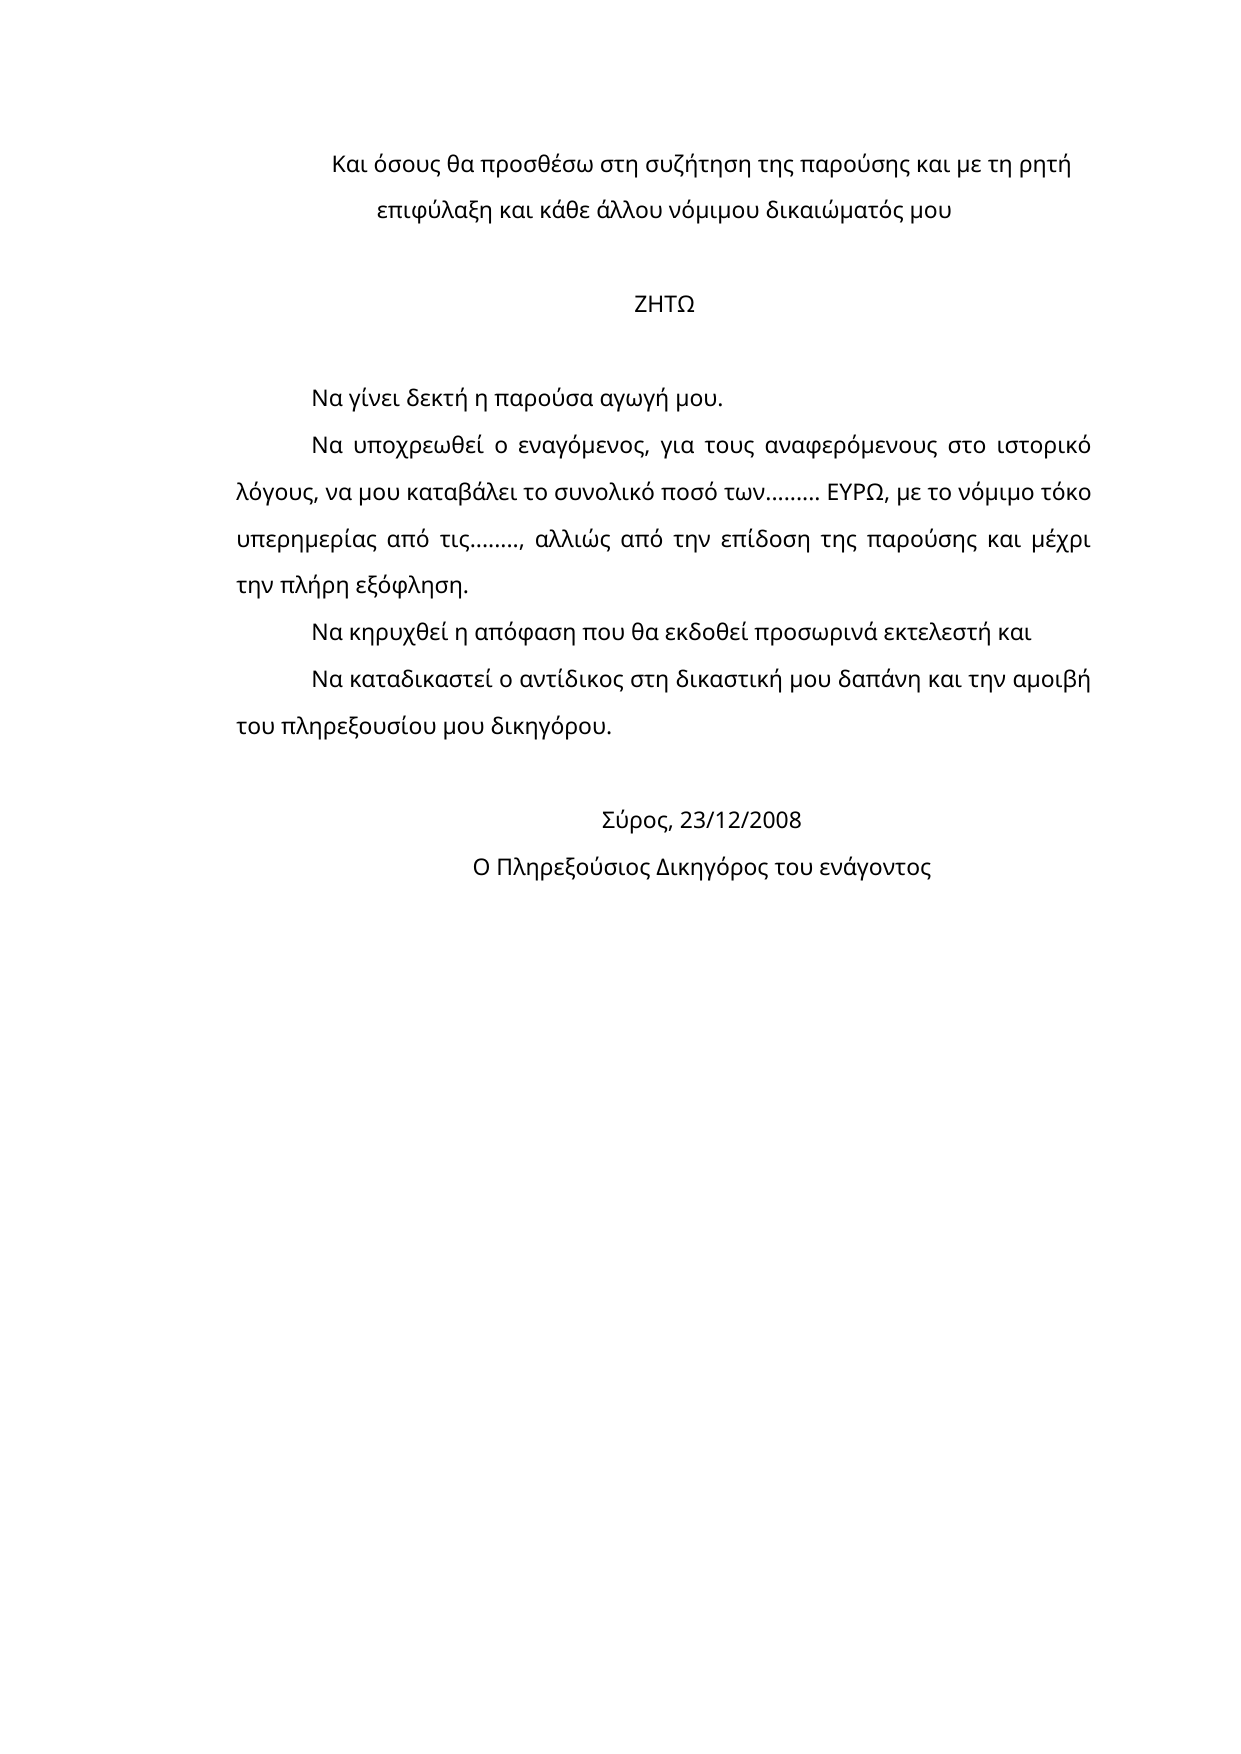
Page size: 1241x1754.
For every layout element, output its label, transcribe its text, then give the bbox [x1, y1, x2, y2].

text Να υποχρεωθεί ο εναγόμενος, για τους αναφερόμενους στο ιστορικό λόγους, να μου καταβάλει το συνολικό ποσό των......... ΕΥΡΩ, με το νόμιμο τόκο υπερημερίας από τις........, αλλιώς από την επίδοση της παρούσης και μέχρι την πλήρη εξόφληση. [236, 429, 1092, 601]
text Να καταδικαστεί ο αντίδικος στη δικαστική μου δαπάνη και την αμοιβή του πληρεξουσίου μου δικηγόρου. [236, 663, 1092, 741]
text Και όσους θα προσθέσω στη συζήτηση της παρούσης και με τη ρητή επιφύλαξη και κάθε άλλου νόμιμου δικαιώματός μου [236, 148, 1092, 226]
text Να γίνει δεκτή η παρούσα αγωγή μου. [236, 382, 1092, 413]
text Να κηρυχθεί η απόφαση που θα εκδοθεί προσωρινά εκτελεστή και [236, 616, 1092, 648]
text ΖΗΤΩ [236, 288, 1092, 319]
text Ο Πληρεξούσιος Δικηγόρος του ενάγοντος [236, 851, 1092, 882]
text Σύρος, 23/12/2008 [236, 804, 1092, 835]
